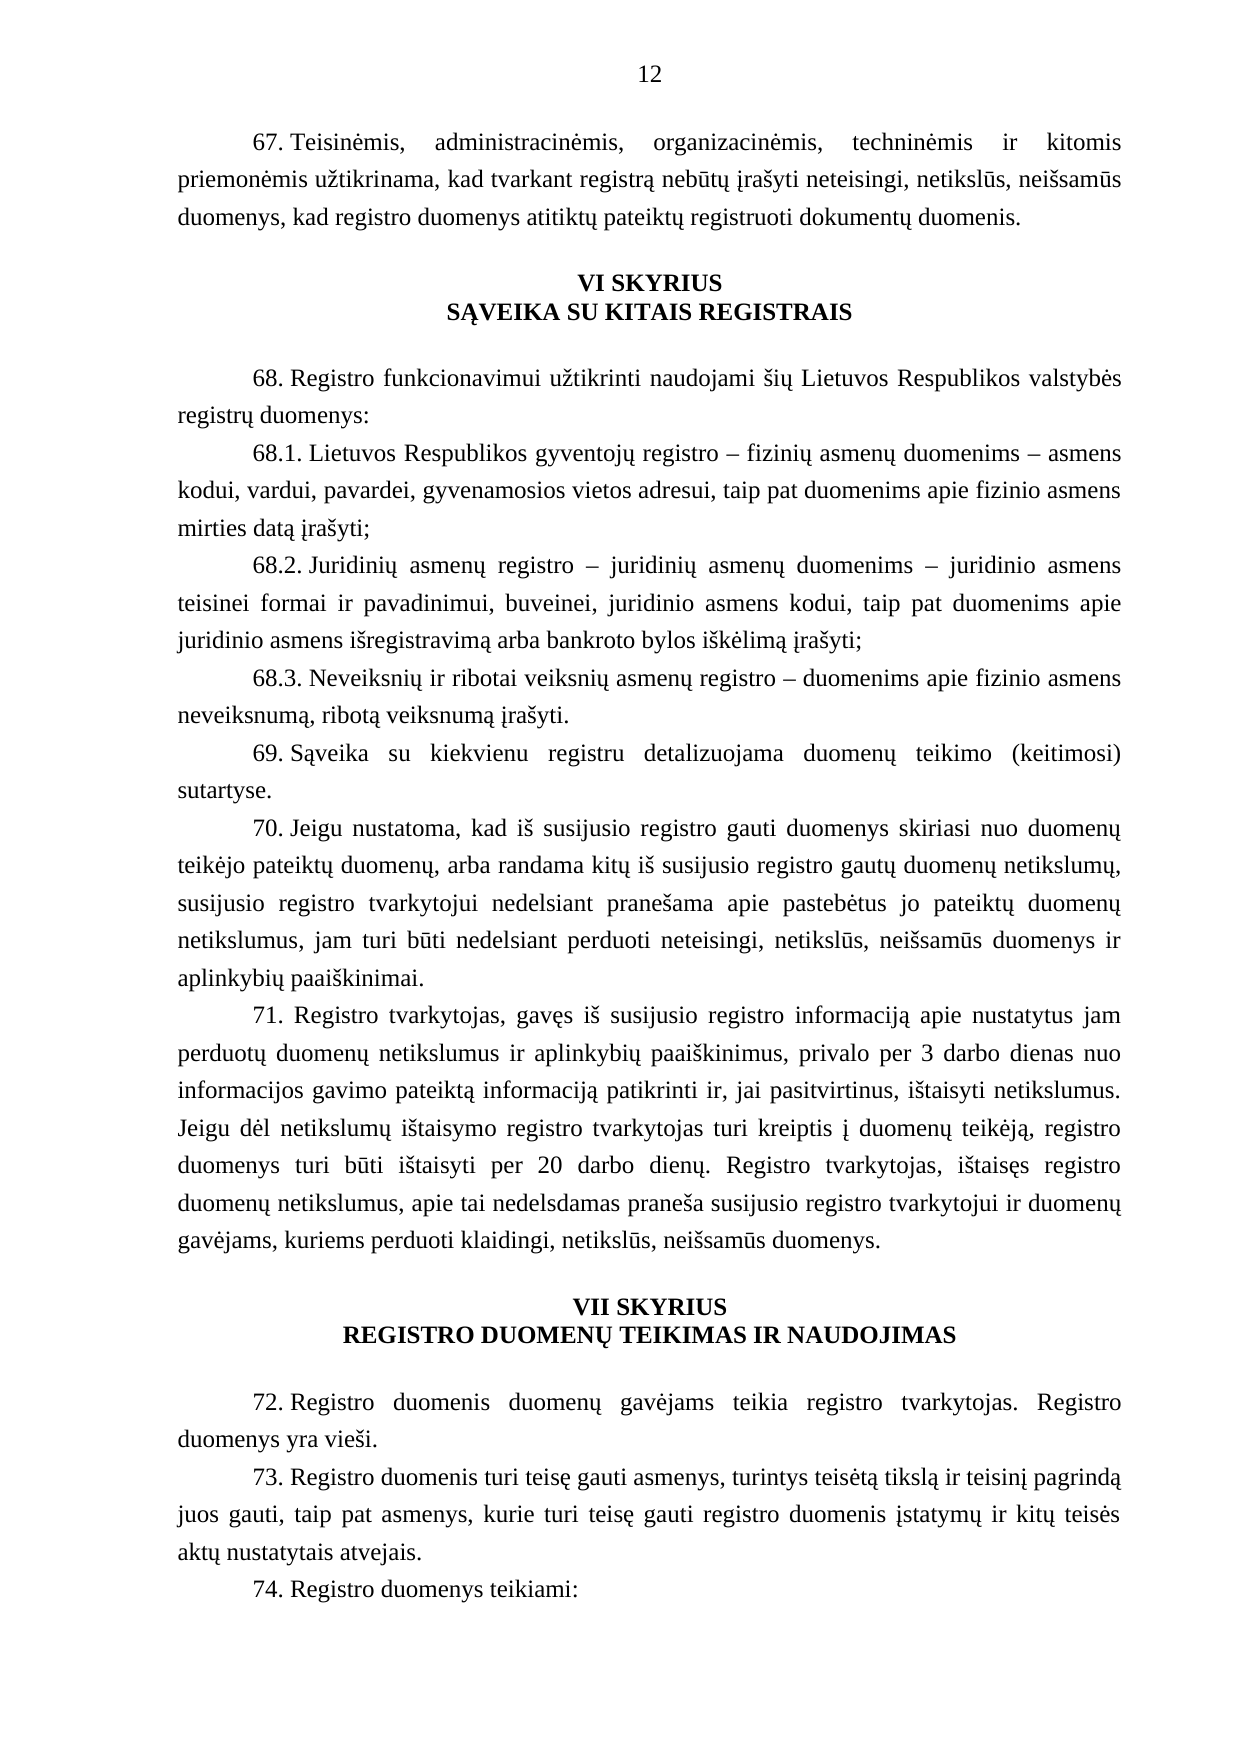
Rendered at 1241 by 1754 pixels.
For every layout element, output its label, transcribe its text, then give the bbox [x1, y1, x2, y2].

text SĄVEIKA SU KITAIS REGISTRAIS [177, 297, 1122, 326]
text 68. Registro funkcionavimui užtikrinti naudojami šių Lietuvos Respublikos valstybės registrų duomenys: [177, 354, 1122, 429]
text REGISTRO DUOMENŲ TEIKIMAS IR NAUDOJIMAS [177, 1321, 1122, 1349]
text 68.3. Neveiksnių ir ribotai veiksnių asmenų registro – duomenims apie fizinio asmens neveiksnumą, ribotą veiksnumą įrašyti. [177, 654, 1122, 729]
text 73. Registro duomenis turi teisę gauti asmenys, turintys teisėtą tikslą ir teisinį pagrindą juos gauti, taip pat asmenys, kurie turi teisę gauti registro duomenis įstatymų ir kitų teisės aktų nustatytais atvejais. [177, 1453, 1122, 1566]
text 69. Sąveika su kiekvienu registru detalizuojama duomenų teikimo (keitimosi) sutartyse. [177, 729, 1122, 804]
text VI SKYRIUS [177, 268, 1122, 297]
text 71. Registro tvarkytojas, gavęs iš susijusio registro informaciją apie nustatytus jam perduotų duomenų netikslumus ir aplinkybių paaiškinimus, privalo per 3 darbo dienas nuo informacijos gavimo pateiktą informaciją patikrinti ir, jai pasitvirtinus, ištaisyti netikslumus. Jeigu dėl netikslumų ištaisymo registro tvarkytojas turi kreiptis į duomenų teikėją, registro duomenys turi būti ištaisyti per 20 darbo dienų. Registro tvarkytojas, ištaisęs registro duomenų netikslumus, apie tai nedelsdamas praneša susijusio registro tvarkytojui ir duomenų gavėjams, kuriems perduoti klaidingi, netikslūs, neišsamūs duomenys. [177, 992, 1122, 1254]
text 68.2. Juridinių asmenų registro – juridinių asmenų duomenims – juridinio asmens teisinei formai ir pavadinimui, buveinei, juridinio asmens kodui, taip pat duomenims apie juridinio asmens išregistravimą arba bankroto bylos iškėlimą įrašyti; [177, 542, 1122, 654]
text 72. Registro duomenis duomenų gavėjams teikia registro tvarkytojas. Registro duomenys yra vieši. [177, 1378, 1122, 1453]
text VII SKYRIUS [177, 1292, 1122, 1321]
text 70. Jeigu nustatoma, kad iš susijusio registro gauti duomenys skiriasi nuo duomenų teikėjo pateiktų duomenų, arba randama kitų iš susijusio registro gautų duomenų netikslumų, susijusio registro tvarkytojui nedelsiant pranešama apie pastebėtus jo pateiktų duomenų netikslumus, jam turi būti nedelsiant perduoti neteisingi, netikslūs, neišsamūs duomenys ir aplinkybių paaiškinimai. [177, 804, 1122, 992]
text 67. Teisinėmis, administracinėmis, organizacinėmis, techninėmis ir kitomis priemonėmis užtikrinama, kad tvarkant registrą nebūtų įrašyti neteisingi, netikslūs, neišsamūs duomenys, kad registro duomenys atitiktų pateiktų registruoti dokumentų duomenis. [177, 118, 1122, 231]
text 68.1. Lietuvos Respublikos gyventojų registro – fizinių asmenų duomenims – asmens kodui, vardui, pavardei, gyvenamosios vietos adresui, taip pat duomenims apie fizinio asmens mirties datą įrašyti; [177, 429, 1122, 542]
text 74. Registro duomenys teikiami: [177, 1566, 1122, 1603]
